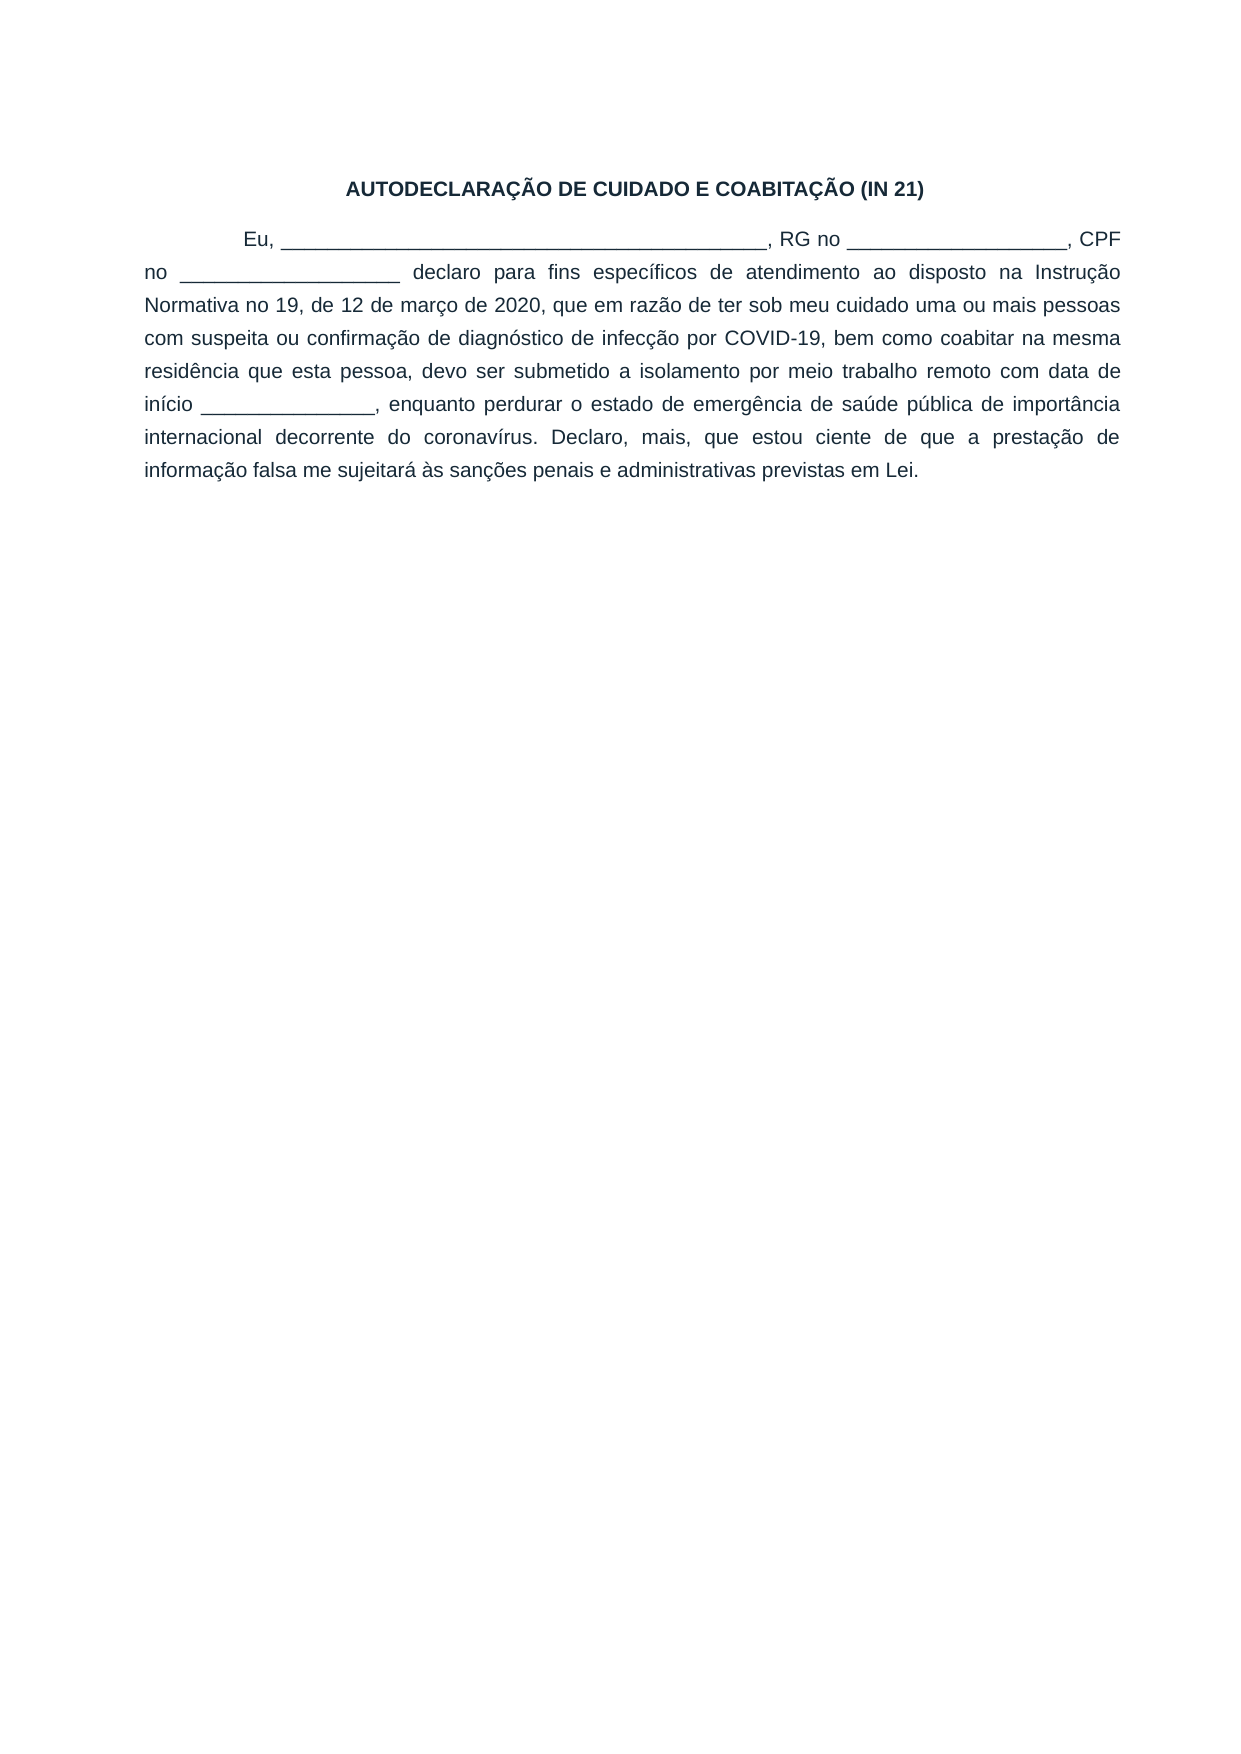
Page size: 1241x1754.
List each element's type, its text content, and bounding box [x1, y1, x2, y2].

text AUTODECLARAÇÃO DE CUIDADO E COABITAÇÃO (IN 21) [148, 177, 1122, 201]
text Eu, __________________________________________, RG no ___________________, CPF no ___________________ declaro para fins específicos de atendimento ao disposto na Instrução Normativa no 19, de 12 de março de 2020, que em razão de ter sob meu cuidado uma ou mais pessoas com suspeita ou confirmação de diagnóstico de infecção por COVID-19, bem como coabitar na mesma residência que esta pessoa, devo ser submetido a isolamento por meio trabalho remoto com data de início _______________, enquanto perdurar o estado de emergência de saúde pública de importância internacional decorrente do coronavírus. Declaro, mais, que estou ciente de que a prestação de informação falsa me sujeitará às sanções penais e administrativas previstas em Lei. [144, 227, 1122, 482]
